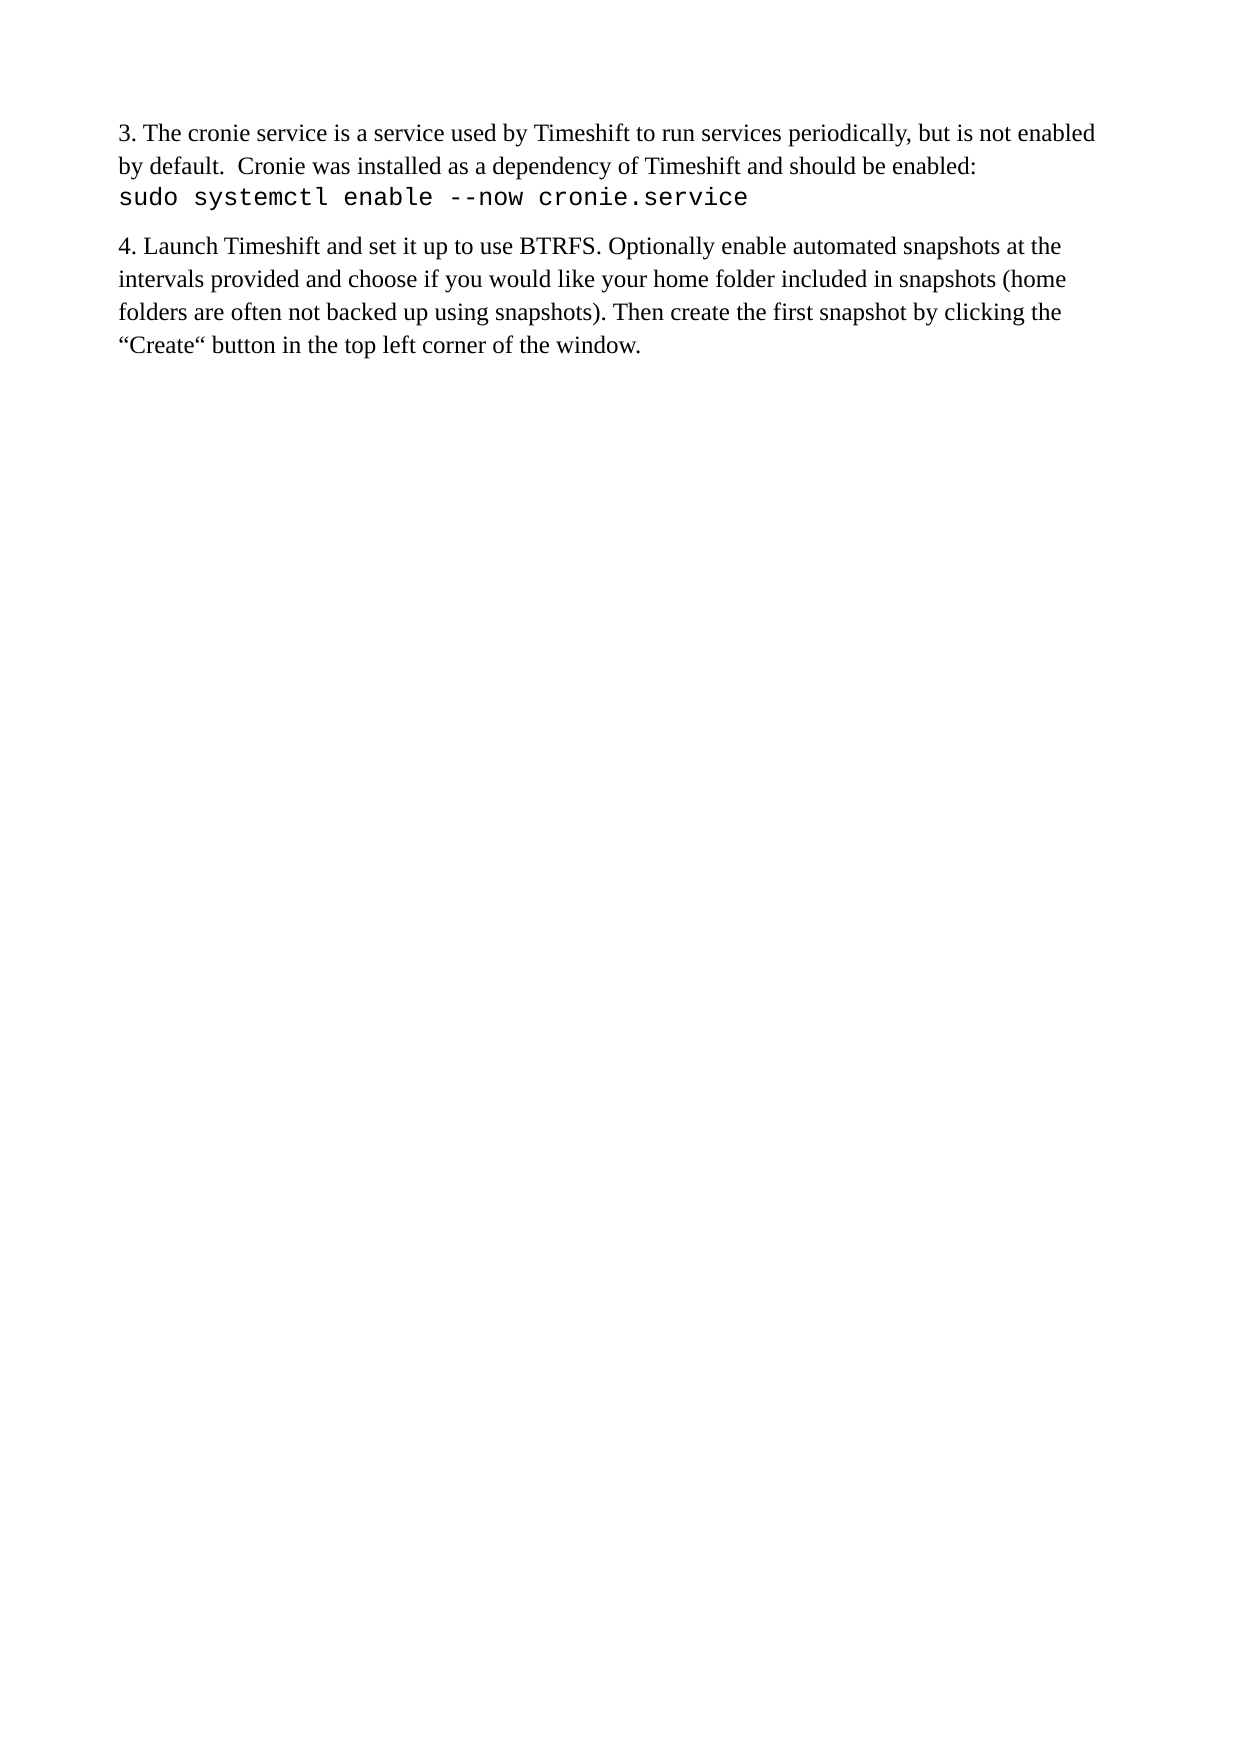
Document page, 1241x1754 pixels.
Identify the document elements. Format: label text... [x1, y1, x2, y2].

text 4. Launch Timeshift and set it up to use BTRFS. Optionally enable automated snapshots at the intervals provided and choose if you would like your home folder included in snapshots (home folders are often not backed up using snapshots). Then create the first snapshot by clicking the “Create“ button in the top left corner of the window. [118, 231, 1122, 359]
text 3. The cronie service is a service used by Timeshift to run services periodically, but is not enabled by default. Cronie was installed as a dependency of Timeshift and should be enabled: sudo systemctl enable --now cronie.service [118, 118, 1122, 212]
